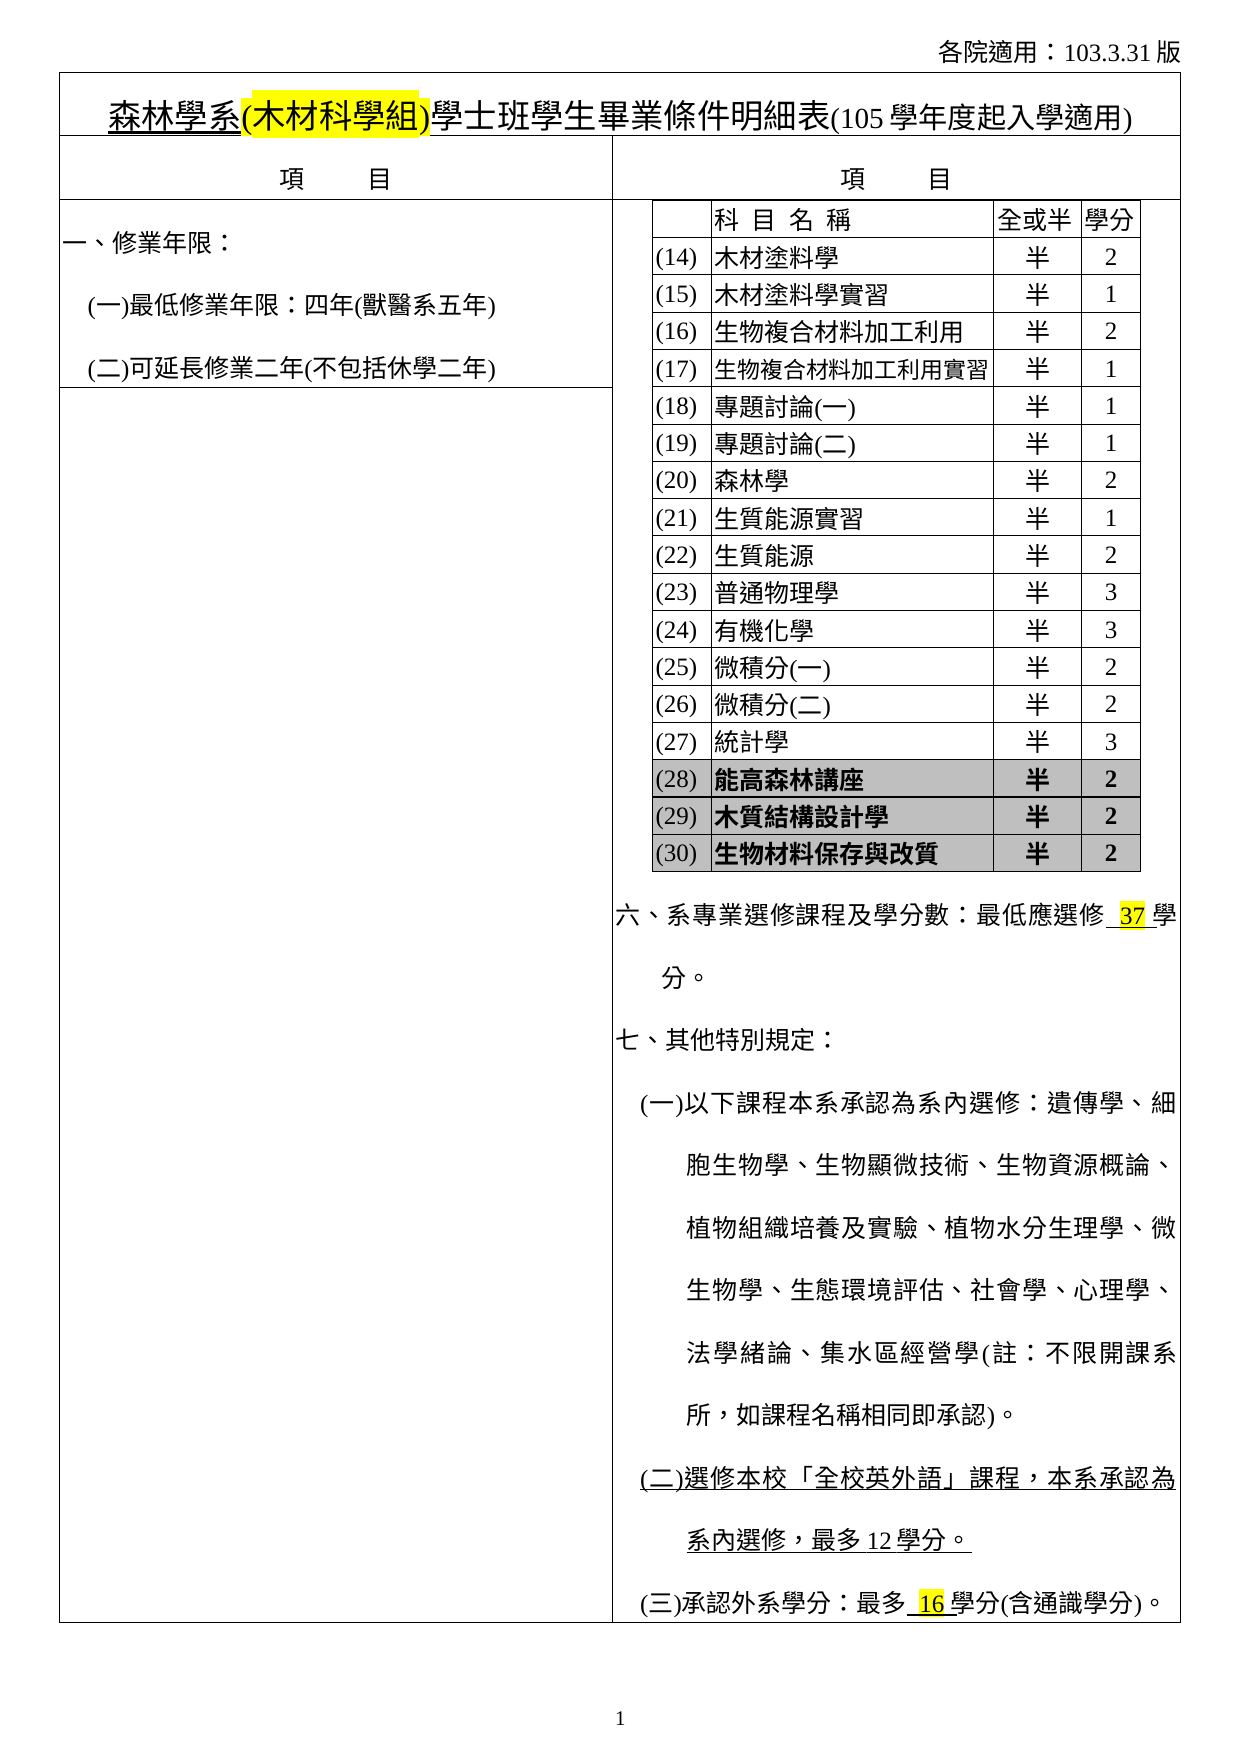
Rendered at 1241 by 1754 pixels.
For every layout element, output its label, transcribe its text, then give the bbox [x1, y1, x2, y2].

table_cell 半 [994, 611, 1081, 647]
table_cell 半 [994, 835, 1081, 871]
table_cell 2 [1082, 462, 1140, 498]
table_cell (16) [653, 313, 711, 349]
table_cell 木材塗料學 [712, 238, 993, 274]
table_cell 能高森林講座 [712, 760, 993, 796]
table_cell 1 [1082, 275, 1140, 312]
table_cell 生質能源 [712, 536, 993, 573]
table_cell 3 [1082, 611, 1140, 647]
table_cell 半 [994, 238, 1081, 274]
table_cell 2 [1082, 835, 1140, 871]
table_cell (23) [653, 574, 711, 610]
table_cell 一、修業年限： (一)最低修業年限：四年(獸醫系五年) (二)可延長修業二年(不包括休學二年) [60, 200, 612, 387]
table_header 科 目 名 稱 [712, 201, 993, 237]
table_header 全或半 [994, 201, 1081, 237]
table_cell 1 [1082, 387, 1140, 423]
table_cell 生質能源實習 [712, 499, 993, 535]
table_cell (28) [653, 760, 711, 796]
table_cell 半 [994, 350, 1081, 386]
table_cell (19) [653, 425, 711, 461]
table_header [653, 201, 711, 237]
table_cell 2 [1082, 648, 1140, 684]
table_cell 生物複合材料加工利用 [712, 313, 993, 349]
table_cell 六、系專業選修課程及學分數：最低應選修 37 學分。 七、其他特別規定： (一)以下課程本系承認為系內選修：遺傳學、細胞生物學、生物顯微技術、生物資源概論、植物組織培養及實驗、植物水分生理學、微生物學、生態環境評估、社會學、心理學、法學緒論、集水區經營學(註：不限開課系所，如課程名稱相同即承認)。 (二)選修本校「全校英外語」課程，本系承認為系內選修，最多12學分。 (三)承認外系學分：最多 16 學分(含通識學分)。 [613, 200, 1180, 1622]
table_cell (20) [653, 462, 711, 498]
table_cell 專題討論(二) [712, 425, 993, 461]
table_cell 項 目 [60, 136, 612, 199]
table_cell 1 [1082, 350, 1140, 386]
table_cell 半 [994, 275, 1081, 312]
table_cell (17) [653, 350, 711, 386]
table_cell 半 [994, 387, 1081, 423]
table_cell 半 [994, 425, 1081, 461]
table_cell 森林學 [712, 462, 993, 498]
table_cell 半 [994, 648, 1081, 684]
table_cell 3 [1082, 574, 1140, 610]
table_header 學分 [1082, 201, 1140, 237]
table_cell 木質結構設計學 [712, 798, 993, 834]
table_cell 3 [1082, 723, 1140, 759]
table_cell 木材塗料學實習 [712, 275, 993, 312]
table_cell 項 目 [613, 136, 1180, 199]
table_cell 微積分(一) [712, 648, 993, 684]
table_cell 生物材料保存與改質 [712, 835, 993, 871]
table_cell 半 [994, 723, 1081, 759]
table_cell (27) [653, 723, 711, 759]
table_cell 2 [1082, 760, 1140, 796]
table_cell 普通物理學 [712, 574, 993, 610]
table_cell 有機化學 [712, 611, 993, 647]
table_cell 2 [1082, 238, 1140, 274]
table_cell (21) [653, 499, 711, 535]
table_cell 專題討論(一) [712, 387, 993, 423]
table_cell 半 [994, 574, 1081, 610]
table_cell (30) [653, 835, 711, 871]
table_cell 微積分(二) [712, 686, 993, 722]
table_cell 半 [994, 462, 1081, 498]
table_cell 半 [994, 499, 1081, 535]
table_cell 2 [1082, 686, 1140, 722]
table_cell 半 [994, 313, 1081, 349]
table_cell (15) [653, 275, 711, 312]
table_cell (26) [653, 686, 711, 722]
table_cell 半 [994, 760, 1081, 796]
table_cell 生物複合材料加工利用實習 [712, 350, 993, 386]
table_cell (18) [653, 387, 711, 423]
table_header 森林學系(木材科學組)學士班學生畢業條件明細表(105學年度起入學適用) [60, 73, 1180, 135]
table_cell 2 [1082, 536, 1140, 573]
table_cell 2 [1082, 798, 1140, 834]
table_cell 半 [994, 798, 1081, 834]
text 各院適用：103.3.31版 [59, 9, 1181, 72]
table_cell (29) [653, 798, 711, 834]
table_cell (14) [653, 238, 711, 274]
table_cell (24) [653, 611, 711, 647]
table_cell 半 [994, 686, 1081, 722]
table_cell 半 [994, 536, 1081, 573]
table_cell 統計學 [712, 723, 993, 759]
table_cell (22) [653, 536, 711, 573]
table_cell [60, 388, 612, 1622]
table_cell 2 [1082, 313, 1140, 349]
table_cell 1 [1082, 425, 1140, 461]
table_cell (25) [653, 648, 711, 684]
table_cell 1 [1082, 499, 1140, 535]
